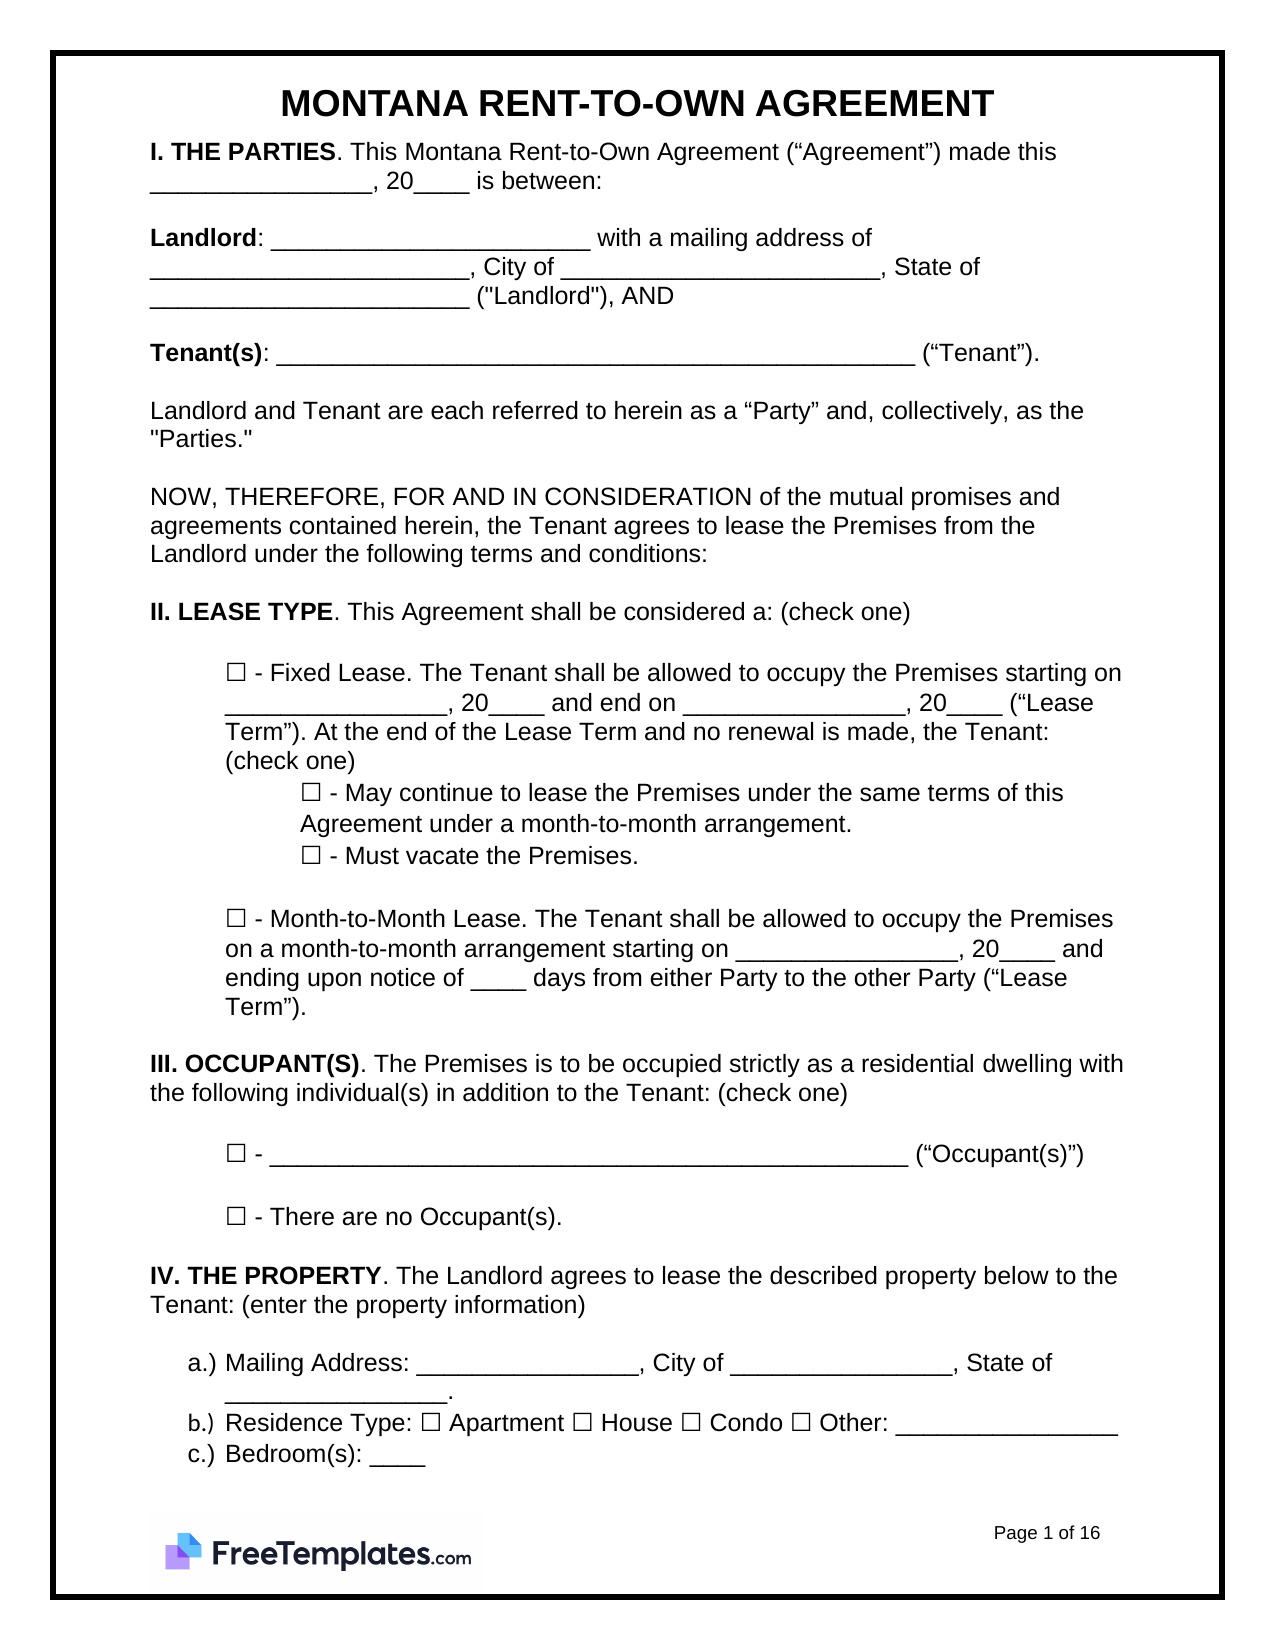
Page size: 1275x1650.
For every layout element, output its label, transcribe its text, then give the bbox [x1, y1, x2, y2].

text ☐ - Must vacate the Premises. [300, 837, 1125, 872]
text IV. THE PROPERTY. The Landlord agrees to lease the described property below to the Tenant: (enter the property information) [150, 1261, 1125, 1319]
text II. LEASE TYPE. This Agreement shall be considered a: (check one) [150, 597, 1125, 626]
text I. THE PARTIES. This Montana Rent-to-Own Agreement (“Agreement”) made this ________________, 20____ is between: [150, 137, 1125, 194]
text Landlord: _______________________ with a mailing address of _______________________, City of _______________________, State of _______________________ ("Landlord"), AND [150, 223, 1125, 309]
text ☐ - Fixed Lease. The Tenant shall be allowed to occupy the Premises starting on ________________, 20____ and end on ________________, 20____ (“Lease Term”). At the end of the Lease Term and no renewal is made, the Tenant: (check one) [225, 654, 1125, 775]
text ☐ - ______________________________________________ (“Occupant(s)”) [225, 1136, 1125, 1170]
text Tenant(s): ______________________________________________ (“Tenant”). [150, 338, 1125, 367]
text III. OCCUPANT(S). The Premises is to be occupied strictly as a residential dwelling with the following individual(s) in addition to the Tenant: (check one) [150, 1049, 1125, 1107]
text NOW, THEREFORE, FOR AND IN CONSIDERATION of the mutual promises and agreements contained herein, the Tenant agrees to lease the Premises from the Landlord under the following terms and conditions: [150, 482, 1125, 568]
text ☐ - There are no Occupant(s). [225, 1198, 1125, 1232]
text Landlord and Tenant are each referred to herein as a “Party” and, collectively, as the "Parties." [150, 396, 1125, 453]
text ☐ - Month-to-Month Lease. The Tenant shall be allowed to occupy the Premises on a month-to-month arrangement starting on ________________, 20____ and ending upon notice of ____ days from either Party to the other Party (“Lease Term”). [225, 900, 1125, 1021]
text ☐ - May continue to lease the Premises under the same terms of this Agreement under a month-to-month arrangement. [300, 775, 1125, 837]
subtitle MONTANA RENT-TO-OWN AGREEMENT [150, 81, 1125, 124]
list Residence Type: ☐ Apartment ☐ House ☐ Condo ☐ Other: ________________ [187, 1405, 1125, 1439]
list Bedroom(s): ____ [187, 1439, 1125, 1468]
list Mailing Address: ________________, City of ________________, State of ________________. [187, 1347, 1125, 1405]
